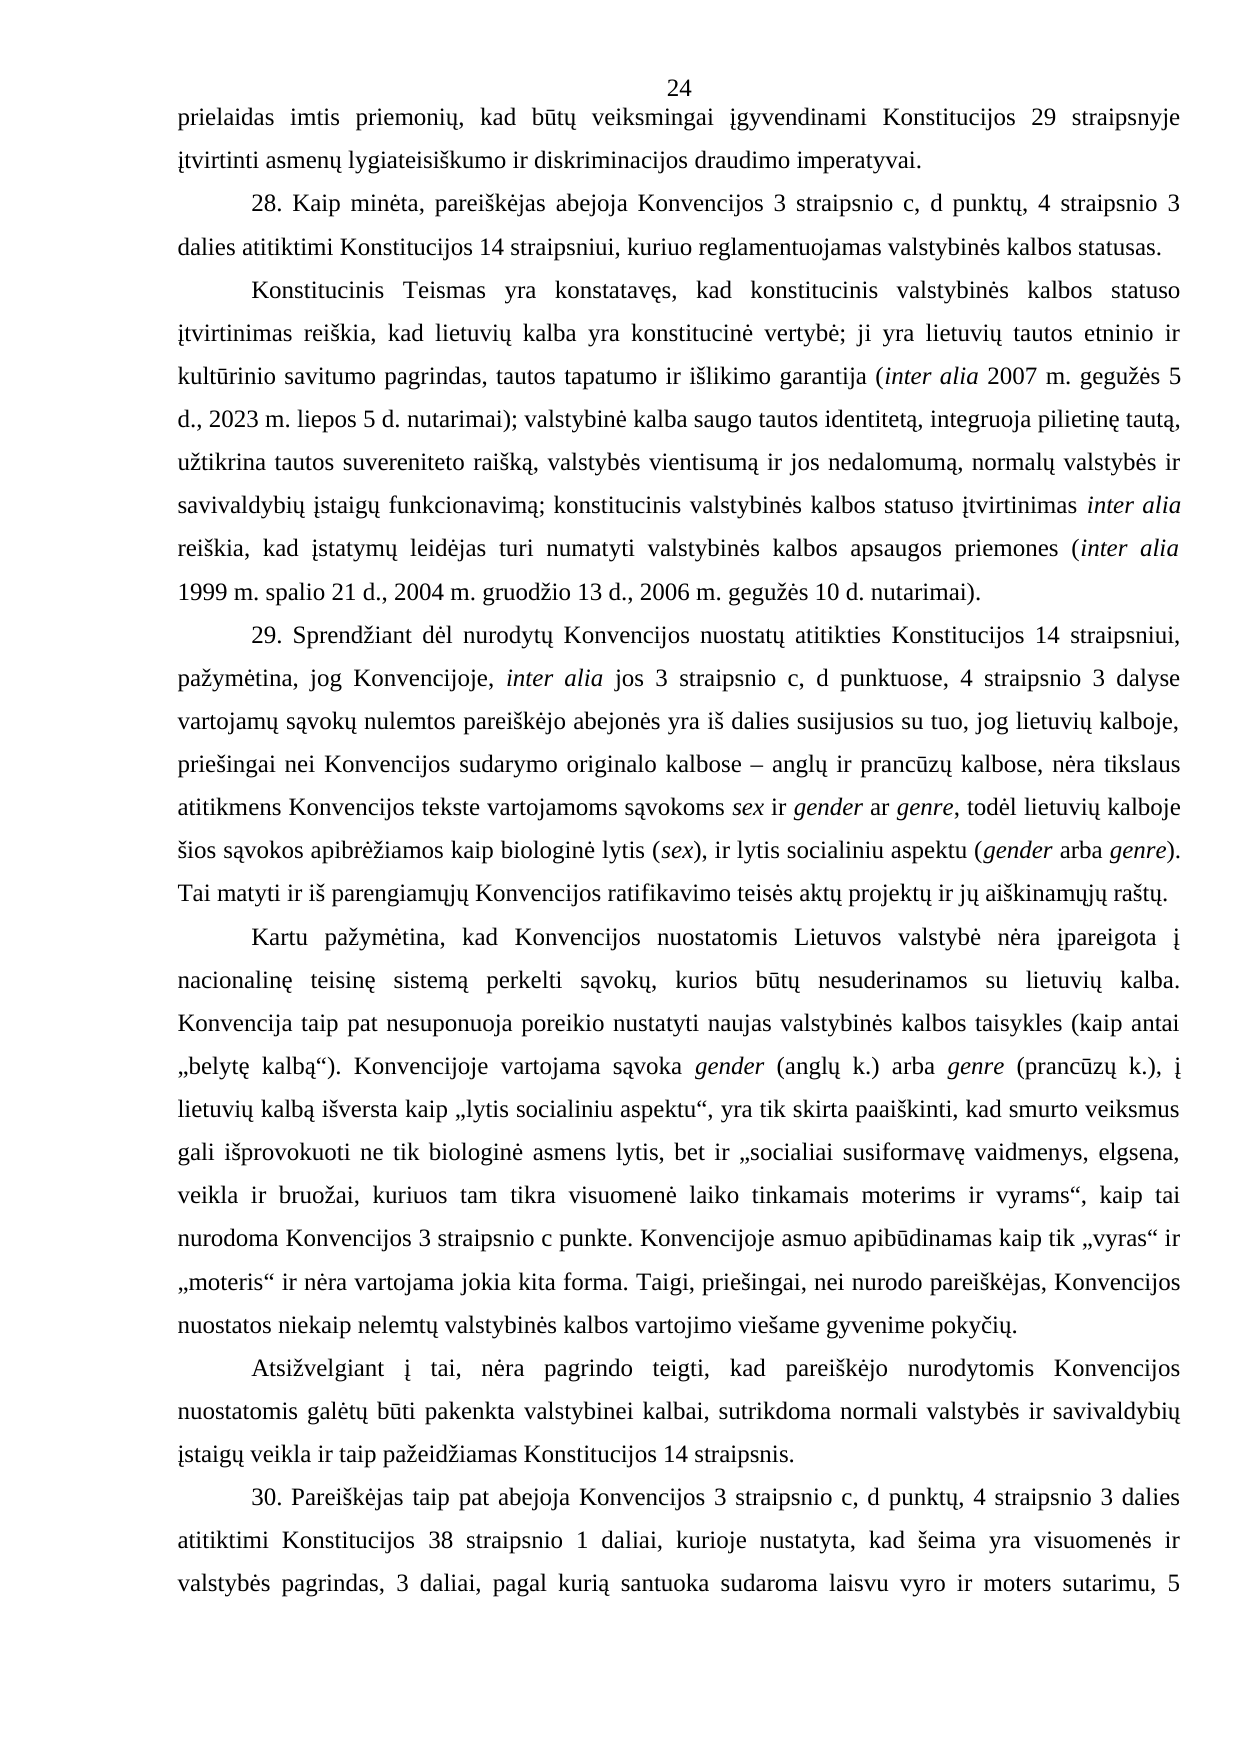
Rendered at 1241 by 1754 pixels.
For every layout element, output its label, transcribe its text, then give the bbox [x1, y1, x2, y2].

text Konstitucinis Teismas yra konstatavęs, kad konstitucinis valstybinės kalbos statuso įtvirtinimas reiškia, kad lietuvių kalba yra konstitucinė vertybė; ji yra lietuvių tautos etninio ir kultūrinio savitumo pagrindas, tautos tapatumo ir išlikimo garantija (inter alia 2007 m. gegužės 5 d., 2023 m. liepos 5 d. nutarimai); valstybinė kalba saugo tautos identitetą, integruoja pilietinę tautą, užtikrina tautos suvereniteto raišką, valstybės vientisumą ir jos nedalomumą, normalų valstybės ir savivaldybių įstaigų funkcionavimą; konstitucinis valstybinės kalbos statuso įtvirtinimas inter alia reiškia, kad įstatymų leidėjas turi numatyti valstybinės kalbos apsaugos priemones (inter alia 1999 m. spalio 21 d., 2004 m. gruodžio 13 d., 2006 m. gegužės 10 d. nutarimai). [177, 275, 1181, 605]
text 30. Pareiškėjas taip pat abejoja Konvencijos 3 straipsnio c, d punktų, 4 straipsnio 3 dalies atitiktimi Konstitucijos 38 straipsnio 1 daliai, kurioje nustatyta, kad šeima yra visuomenės ir valstybės pagrindas, 3 daliai, pagal kurią santuoka sudaroma laisvu vyro ir moters sutarimu, 5 [177, 1482, 1181, 1597]
text Atsižvelgiant į tai, nėra pagrindo teigti, kad pareiškėjo nurodytomis Konvencijos nuostatomis galėtų būti pakenkta valstybinei kalbai, sutrikdoma normali valstybės ir savivaldybių įstaigų veikla ir taip pažeidžiamas Konstitucijos 14 straipsnis. [177, 1353, 1181, 1468]
text Kartu pažymėtina, kad Konvencijos nuostatomis Lietuvos valstybė nėra įpareigota į nacionalinę teisinę sistemą perkelti sąvokų, kurios būtų nesuderinamos su lietuvių kalba. Konvencija taip pat nesuponuoja poreikio nustatyti naujas valstybinės kalbos taisykles (kaip antai „belytę kalbą“). Konvencijoje vartojama sąvoka gender (anglų k.) arba genre (prancūzų k.), į lietuvių kalbą išversta kaip „lytis socialiniu aspektu“, yra tik skirta paaiškinti, kad smurto veiksmus gali išprovokuoti ne tik biologinė asmens lytis, bet ir „socialiai susiformavę vaidmenys, elgsena, veikla ir bruožai, kuriuos tam tikra visuomenė laiko tinkamais moterims ir vyrams“, kaip tai nurodoma Konvencijos 3 straipsnio c punkte. Konvencijoje asmuo apibūdinamas kaip tik „vyras“ ir „moteris“ ir nėra vartojama jokia kita forma. Taigi, priešingai, nei nurodo pareiškėjas, Konvencijos nuostatos niekaip nelemtų valstybinės kalbos vartojimo viešame gyvenime pokyčių. [177, 922, 1181, 1338]
text 28. Kaip minėta, pareiškėjas abejoja Konvencijos 3 straipsnio c, d punktų, 4 straipsnio 3 dalies atitiktimi Konstitucijos 14 straipsniui, kuriuo reglamentuojamas valstybinės kalbos statusas. [177, 188, 1181, 260]
text prielaidas imtis priemonių, kad būtų veiksmingai įgyvendinami Konstitucijos 29 straipsnyje įtvirtinti asmenų lygiateisiškumo ir diskriminacijos draudimo imperatyvai. [177, 102, 1181, 174]
text 29. Sprendžiant dėl nurodytų Konvencijos nuostatų atitikties Konstitucijos 14 straipsniui, pažymėtina, jog Konvencijoje, inter alia jos 3 straipsnio c, d punktuose, 4 straipsnio 3 dalyse vartojamų sąvokų nulemtos pareiškėjo abejonės yra iš dalies susijusios su tuo, jog lietuvių kalboje, priešingai nei Konvencijos sudarymo originalo kalbose – anglų ir prancūzų kalbose, nėra tikslaus atitikmens Konvencijos tekste vartojamoms sąvokoms sex ir gender ar genre, todėl lietuvių kalboje šios sąvokos apibrėžiamos kaip biologinė lytis (sex), ir lytis socialiniu aspektu (gender arba genre). Tai matyti ir iš parengiamųjų Konvencijos ratifikavimo teisės aktų projektų ir jų aiškinamųjų raštų. [177, 620, 1181, 907]
